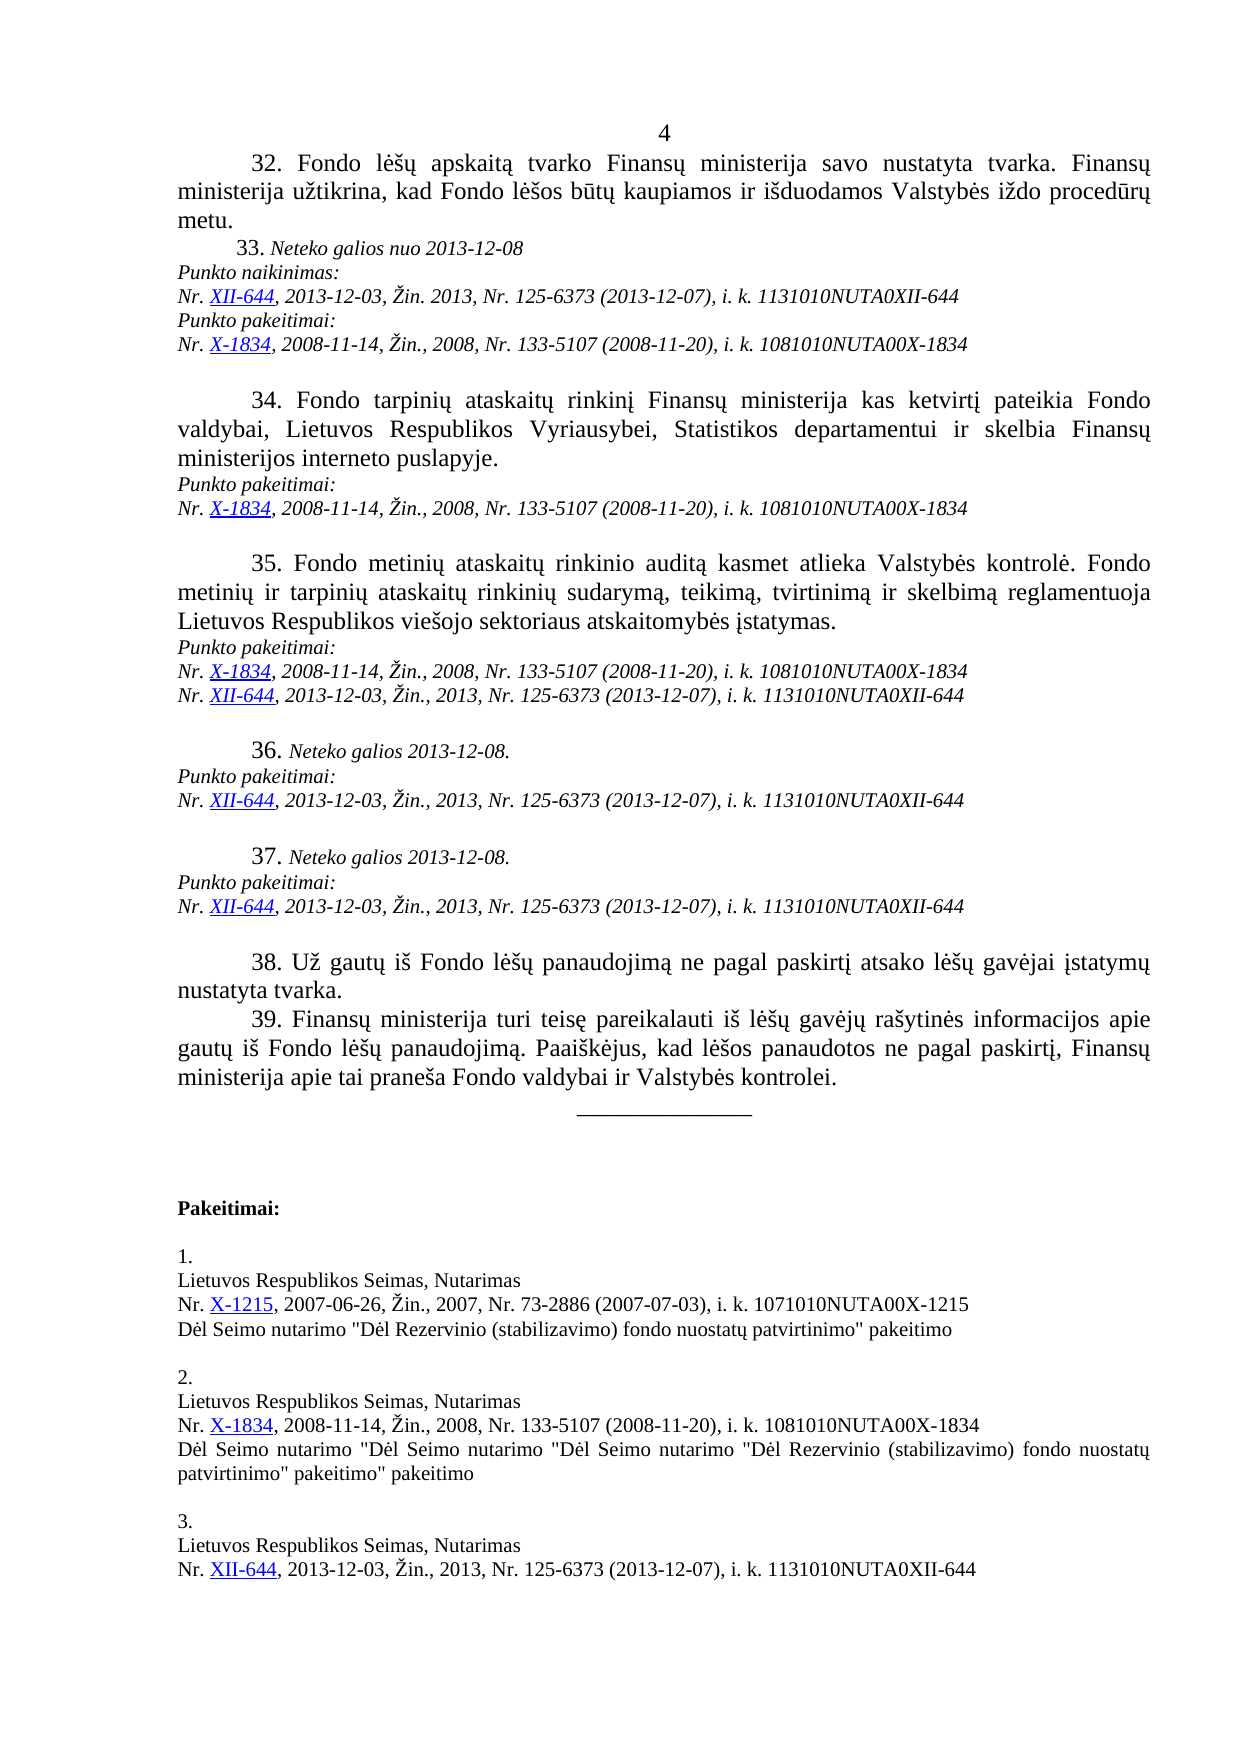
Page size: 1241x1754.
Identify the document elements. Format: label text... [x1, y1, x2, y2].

text Punkto pakeitimai: [177, 308, 1152, 332]
text 2. [177, 1364, 1152, 1389]
text Nr. X-1215, 2007-06-26, Žin., 2007, Nr. 73-2886 (2007-07-03), i. k. 1071010NUTA00X-1215 [177, 1292, 1152, 1316]
text ______________ [177, 1091, 1152, 1119]
text Punkto pakeitimai: [177, 870, 1152, 894]
text Nr. X-1834, 2008-11-14, Žin., 2008, Nr. 133-5107 (2008-11-20), i. k. 1081010NUTA00X-1834 [177, 332, 1152, 356]
text Lietuvos Respublikos Seimas, Nutarimas [177, 1268, 1152, 1292]
text Nr. X-1834, 2008-11-14, Žin., 2008, Nr. 133-5107 (2008-11-20), i. k. 1081010NUTA00X-1834 [177, 659, 1152, 683]
text 3. [177, 1509, 1152, 1533]
text 1. [177, 1244, 1152, 1268]
text Punkto pakeitimai: [177, 471, 1152, 496]
text Nr. XII-644, 2013-12-03, Žin., 2013, Nr. 125-6373 (2013-12-07), i. k. 1131010NUTA0XII-644 [177, 683, 1152, 707]
text Dėl Seimo nutarimo "Dėl Rezervinio (stabilizavimo) fondo nuostatų patvirtinimo" pakeitimo [177, 1316, 1152, 1341]
text Nr. X-1834, 2008-11-14, Žin., 2008, Nr. 133-5107 (2008-11-20), i. k. 1081010NUTA00X-1834 [177, 1413, 1152, 1437]
text Pakeitimai: [177, 1196, 1152, 1220]
text 38. Už gautų iš Fondo lėšų panaudojimą ne pagal paskirtį atsako lėšų gavėjai įstatymų nustatyta tvarka. [177, 947, 1152, 1004]
text Lietuvos Respublikos Seimas, Nutarimas [177, 1533, 1152, 1557]
text 32. Fondo lėšų apskaitą tvarko Finansų ministerija savo nustatyta tvarka. Finansų ministerija užtikrina, kad Fondo lėšos būtų kaupiamos ir išduodamos Valstybės iždo procedūrų metu. [177, 148, 1152, 234]
text Nr. XII-644, 2013-12-03, Žin., 2013, Nr. 125-6373 (2013-12-07), i. k. 1131010NUTA0XII-644 [177, 788, 1152, 812]
text Nr. XII-644, 2013-12-03, Žin., 2013, Nr. 125-6373 (2013-12-07), i. k. 1131010NUTA0XII-644 [177, 894, 1152, 918]
text Nr. XII-644, 2013-12-03, Žin. 2013, Nr. 125-6373 (2013-12-07), i. k. 1131010NUTA0XII-644 [177, 284, 1152, 308]
text Nr. X-1834, 2008-11-14, Žin., 2008, Nr. 133-5107 (2008-11-20), i. k. 1081010NUTA00X-1834 [177, 496, 1152, 519]
text 35. Fondo metinių ataskaitų rinkinio auditą kasmet atlieka Valstybės kontrolė. Fondo metinių ir tarpinių ataskaitų rinkinių sudarymą, teikimą, tvirtinimą ir skelbimą reglamentuoja Lietuvos Respublikos viešojo sektoriaus atskaitomybės įstatymas. [177, 548, 1152, 634]
text 34. Fondo tarpinių ataskaitų rinkinį Finansų ministerija kas ketvirtį pateikia Fondo valdybai, Lietuvos Respublikos Vyriausybei, Statistikos departamentui ir skelbia Finansų ministerijos interneto puslapyje. [177, 385, 1152, 471]
text Nr. XII-644, 2013-12-03, Žin., 2013, Nr. 125-6373 (2013-12-07), i. k. 1131010NUTA0XII-644 [177, 1557, 1152, 1581]
text 36. Neteko galios 2013-12-08. [177, 736, 1152, 764]
text 39. Finansų ministerija turi teisę pareikalauti iš lėšų gavėjų rašytinės informacijos apie gautų iš Fondo lėšų panaudojimą. Paaiškėjus, kad lėšos panaudotos ne pagal paskirtį, Finansų ministerija apie tai praneša Fondo valdybai ir Valstybės kontrolei. [177, 1004, 1152, 1091]
text Dėl Seimo nutarimo "Dėl Seimo nutarimo "Dėl Seimo nutarimo "Dėl Rezervinio (stabilizavimo) fondo nuostatų patvirtinimo" pakeitimo" pakeitimo [177, 1437, 1152, 1485]
text 37. Neteko galios 2013-12-08. [177, 841, 1152, 870]
text Punkto naikinimas: [177, 260, 1152, 284]
text 33. Neteko galios nuo 2013-12-08 [177, 234, 1152, 260]
text Punkto pakeitimai: [177, 764, 1152, 788]
text Lietuvos Respublikos Seimas, Nutarimas [177, 1389, 1152, 1413]
text Punkto pakeitimai: [177, 634, 1152, 659]
